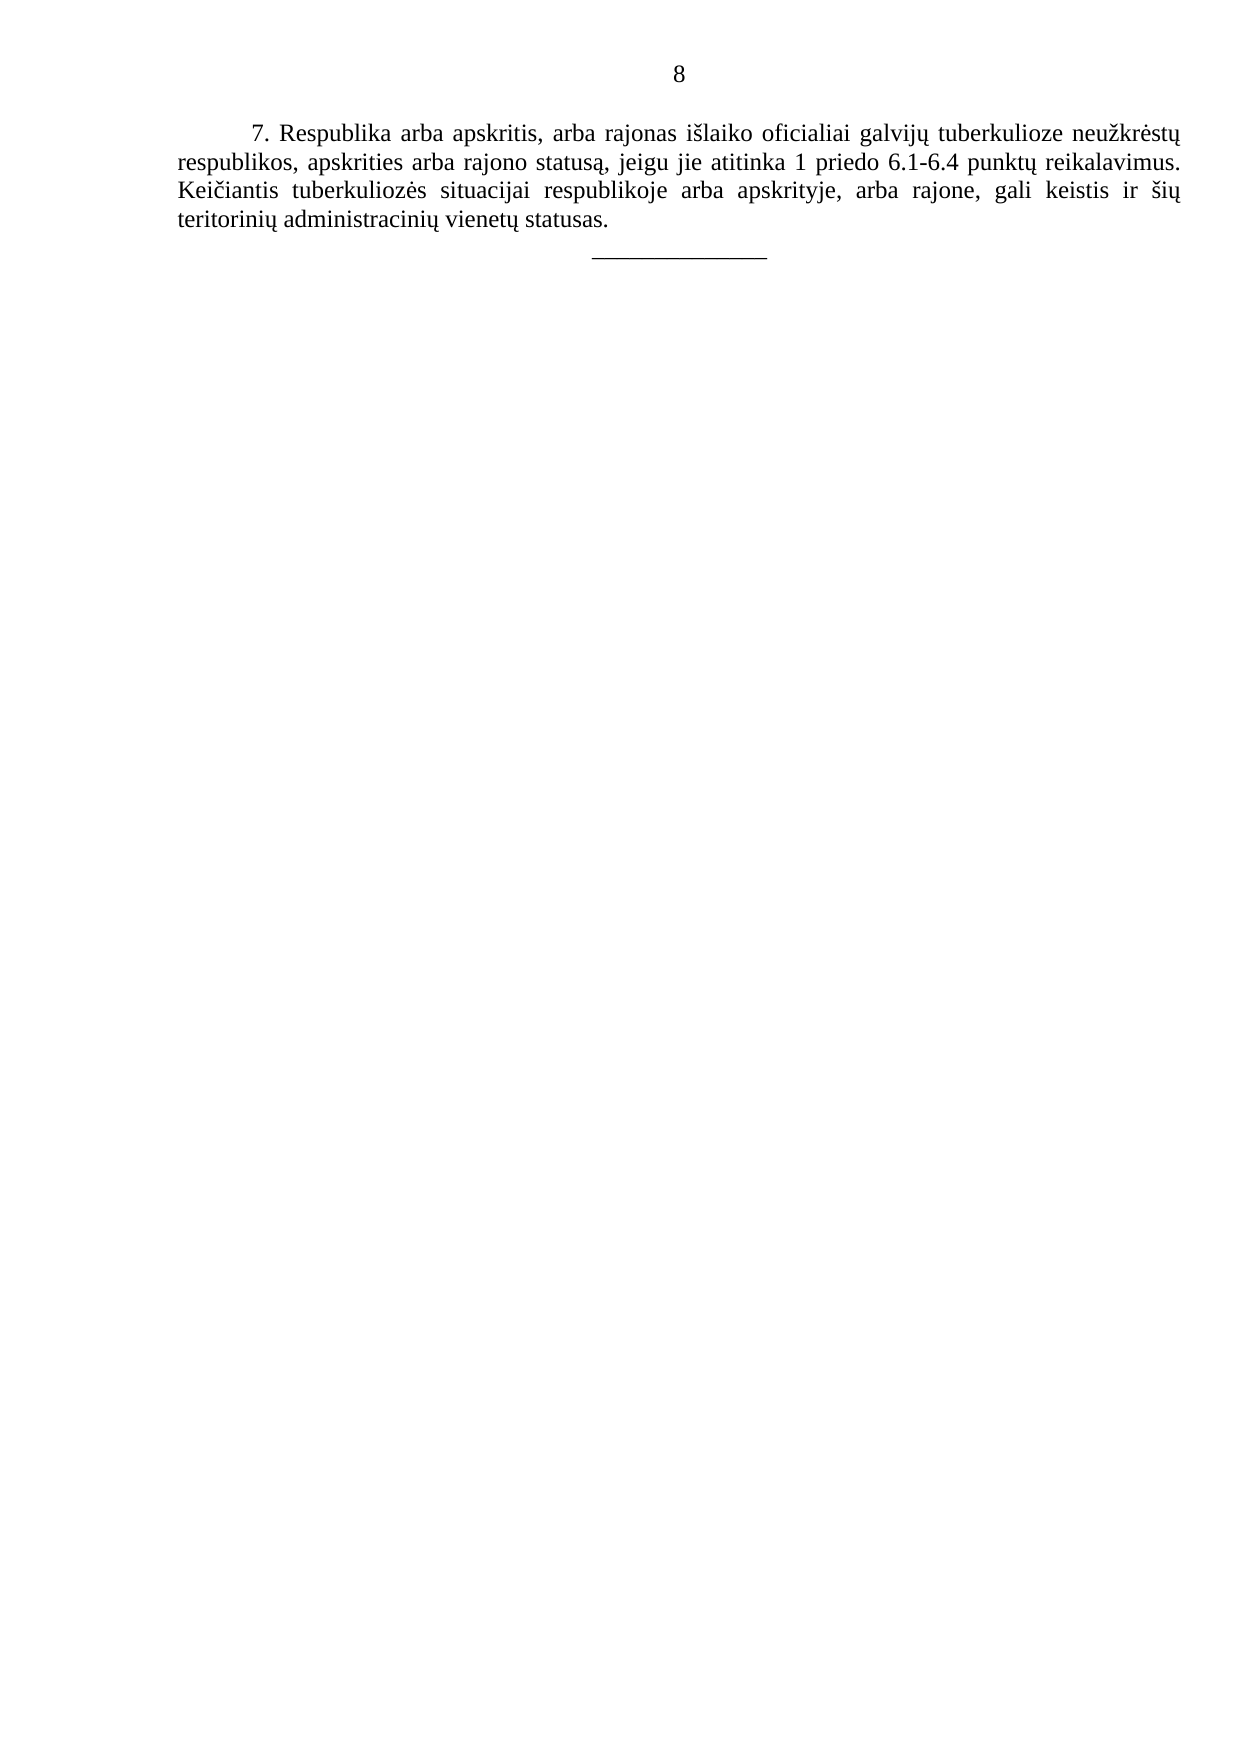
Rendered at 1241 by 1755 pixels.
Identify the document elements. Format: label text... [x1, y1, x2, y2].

text 7. Respublika arba apskritis, arba rajonas išlaiko oficialiai galvijų tuberkulioze neužkrėstų respublikos, apskrities arba rajono statusą, jeigu jie atitinka 1 priedo 6.1-6.4 punktų reikalavimus. Keičiantis tuberkuliozės situacijai respublikoje arba apskrityje, arba rajone, gali keistis ir šių teritorinių administracinių vienetų statusas. [177, 118, 1181, 233]
text ______________ [177, 233, 1181, 262]
